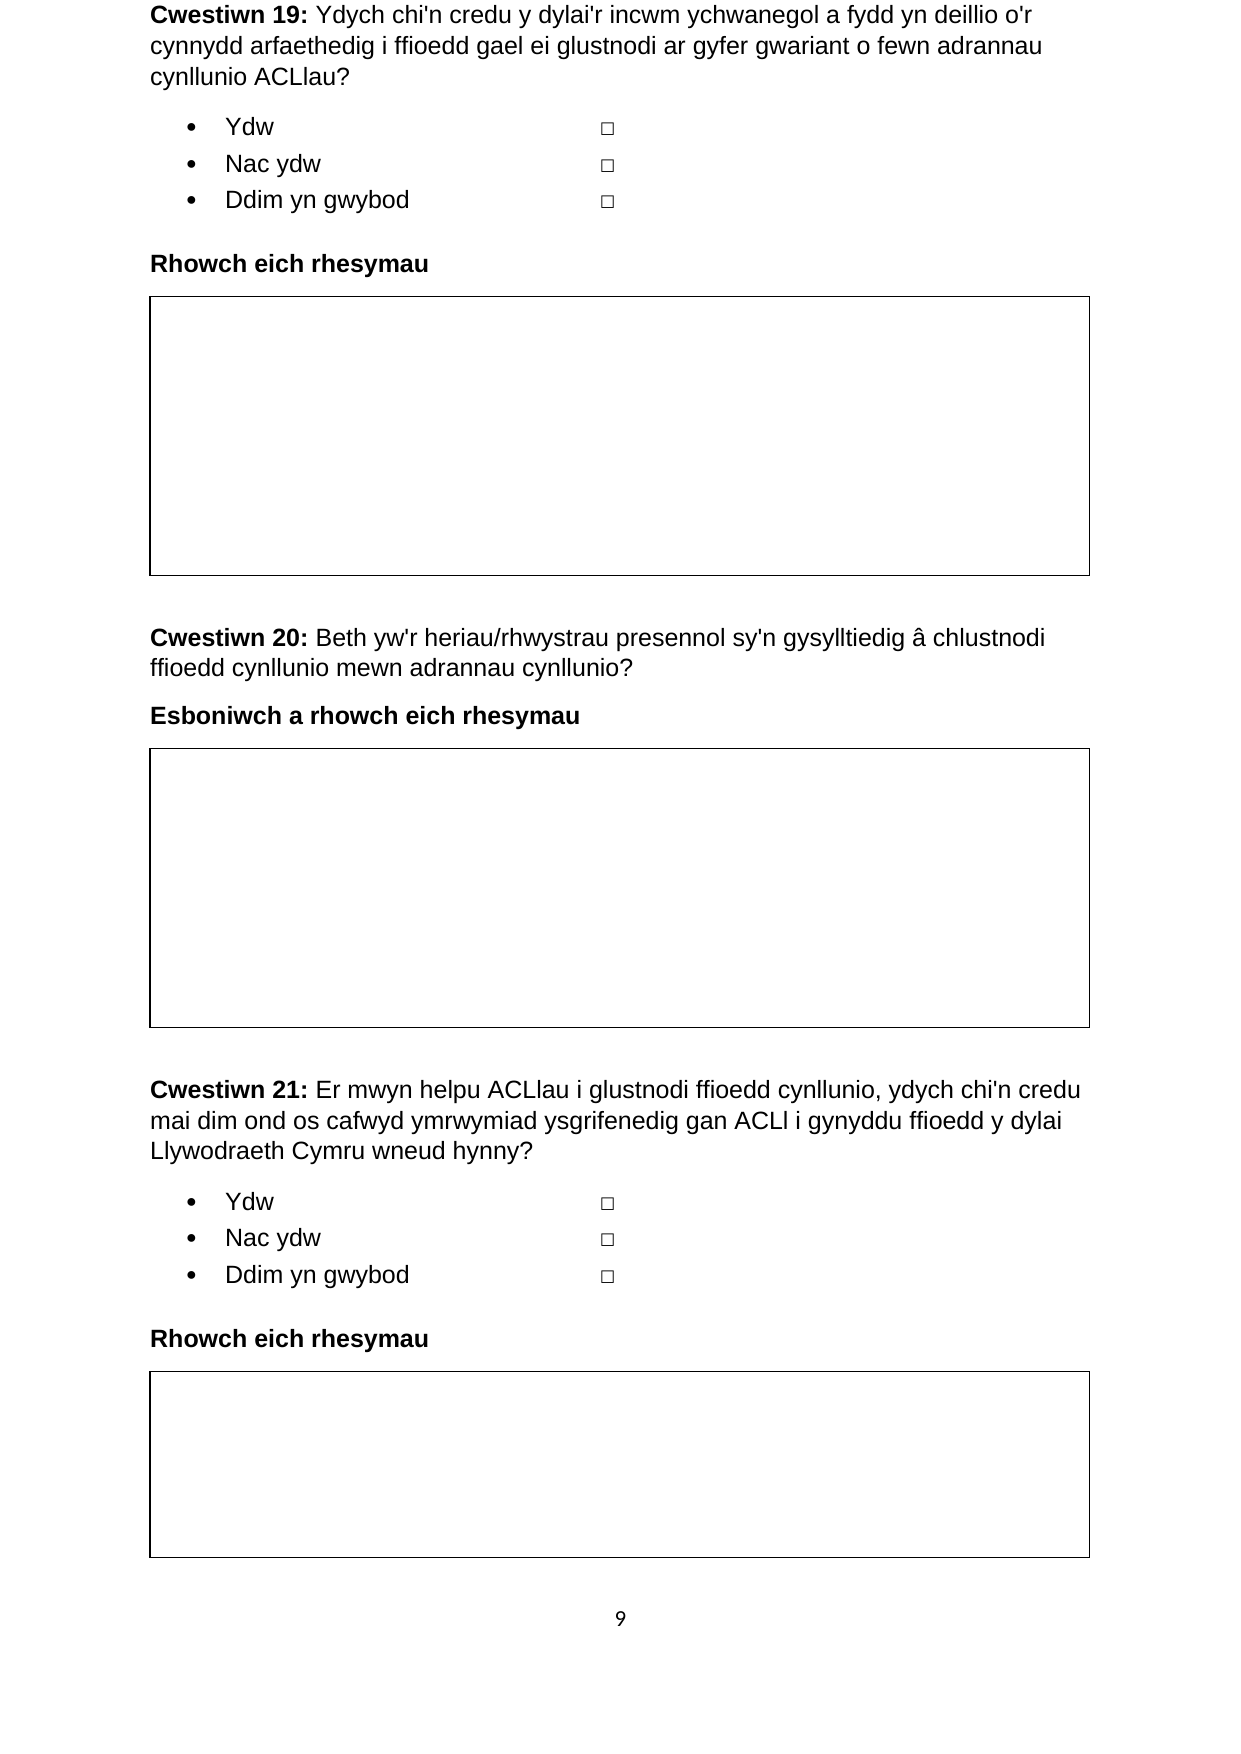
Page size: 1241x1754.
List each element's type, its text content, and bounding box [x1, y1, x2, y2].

text Rhowch eich rhesymau [150, 249, 1090, 277]
text Cwestiwn 19: Ydych chi'n credu y dylai'r incwm ychwanegol a fydd yn deillio o'r cynnydd arfaethedig i ffioedd gael ei glustnodi ar gyfer gwariant o fewn adrannau cynllunio ACLlau? [150, 0, 1090, 90]
list Ydw ☐ [187, 1184, 1090, 1218]
table_header [151, 1372, 1089, 1557]
text Esboniwch a rhowch eich rhesymau [150, 701, 1090, 729]
list Ddim yn gwybod ☐ [187, 1256, 1090, 1291]
list Nac ydw ☐ [187, 1220, 1090, 1254]
text Cwestiwn 20: Beth yw'r heriau/rhwystrau presennol sy'n gysylltiedig â chlustnodi ffioedd cynllunio mewn adrannau cynllunio? [150, 623, 1090, 682]
text Cwestiwn 21: Er mwyn helpu ACLlau i glustnodi ffioedd cynllunio, ydych chi'n credu mai dim ond os cafwyd ymrwymiad ysgrifenedig gan ACLl i gynyddu ffioedd y dylai Llywodraeth Cymru wneud hynny? [150, 1075, 1090, 1165]
list Ydw ☐ [187, 109, 1090, 143]
table_header [151, 749, 1089, 1027]
text Rhowch eich rhesymau [150, 1323, 1090, 1352]
list Nac ydw ☐ [187, 145, 1090, 179]
list Ddim yn gwybod ☐ [187, 182, 1090, 216]
table_header [151, 297, 1089, 575]
